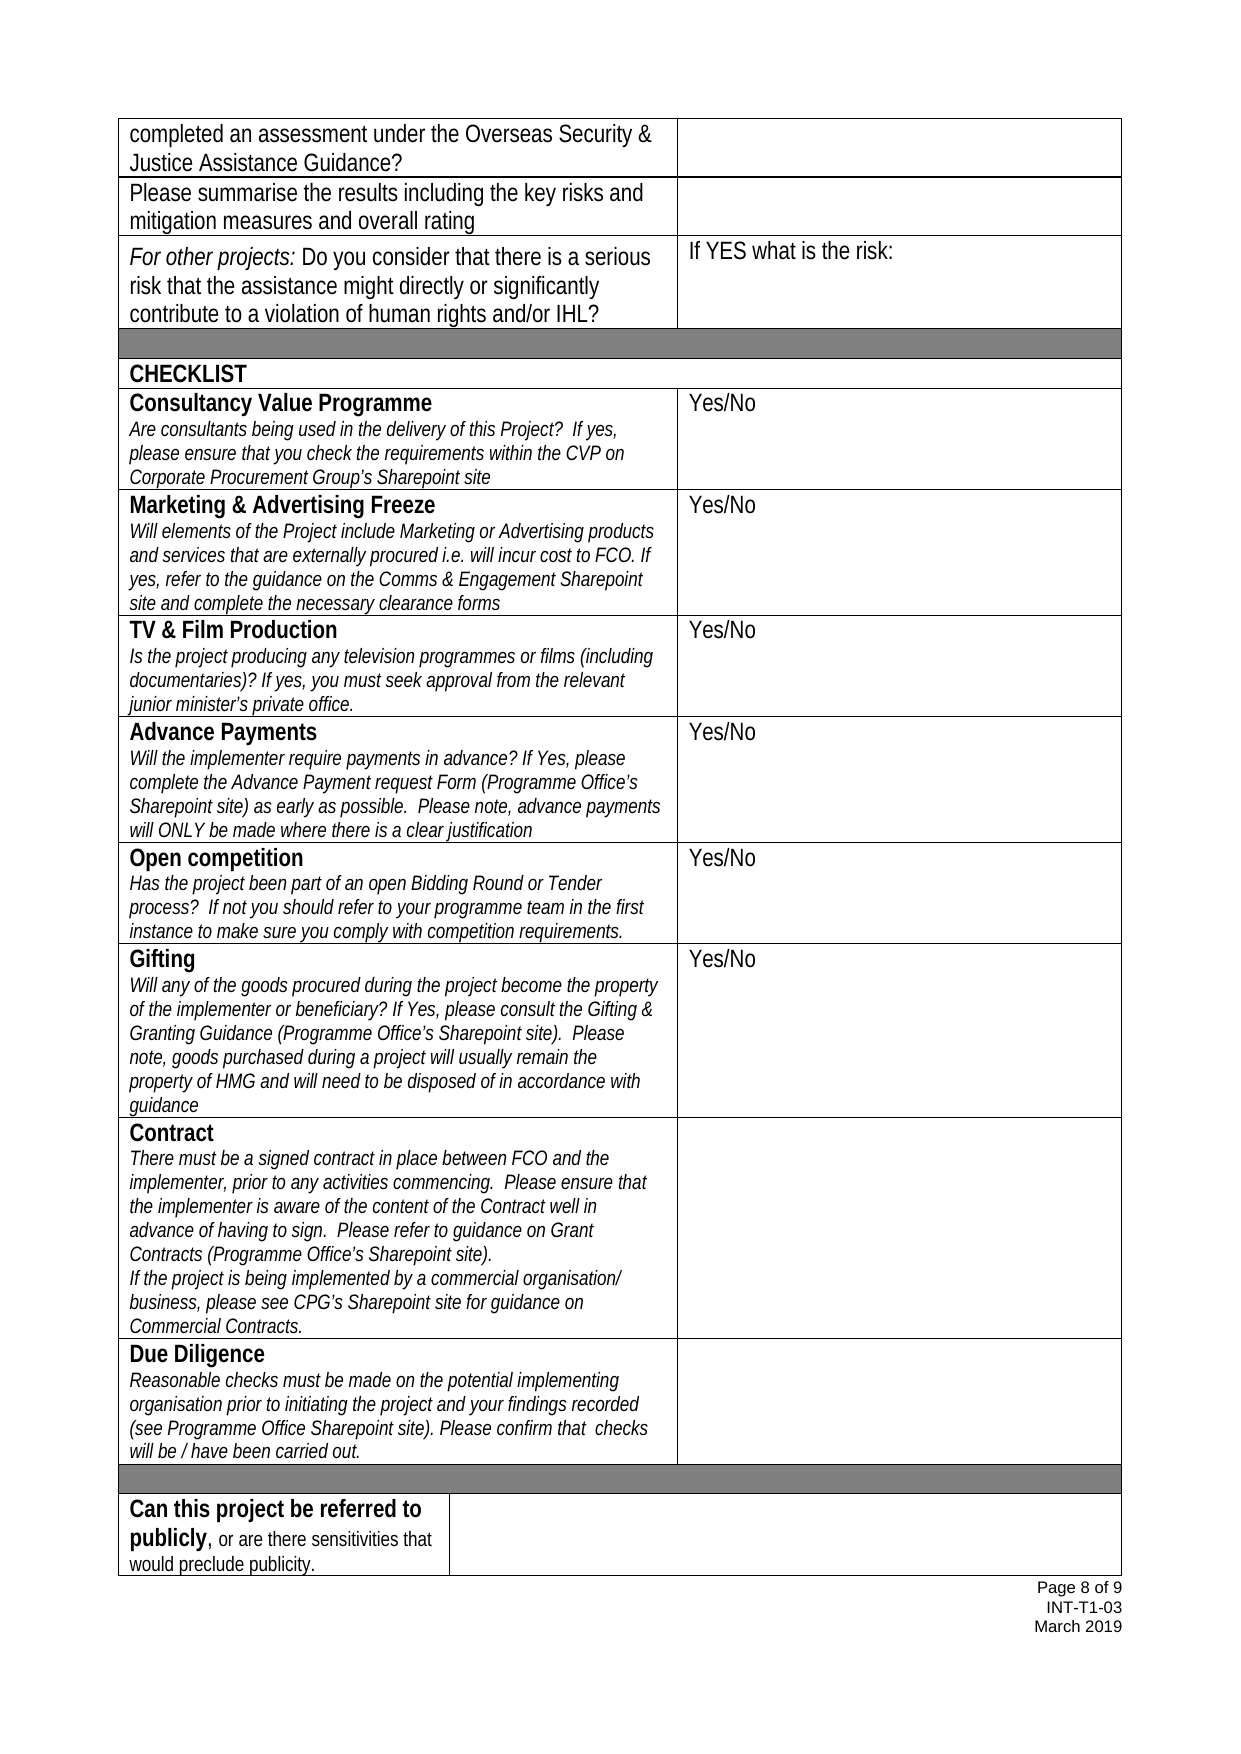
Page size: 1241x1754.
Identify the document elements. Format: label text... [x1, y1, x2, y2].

table_cell Marketing & Advertising Freeze Will elements of the Project include Marketing or Advertising products and services that are externally procured i.e. will incur cost to FCO. If yes, refer to the guidance on the Comms & Engagement Sharepoint site and complete the necessary clearance forms [119, 490, 677, 614]
table_cell Advance Payments Will the implementer require payments in advance? If Yes, please complete the Advance Payment request Form (Programme Office’s Sharepoint site) as early as possible. Please note, advance payments will ONLY be made where there is a clear justification [119, 717, 677, 842]
table_cell Yes/No [678, 389, 1121, 489]
table_cell [119, 1465, 1121, 1493]
table_cell TV & Film Production Is the project producing any television programmes or films (including documentaries)? If yes, you must seek approval from the relevant junior minister’s private office. [119, 616, 677, 716]
table_cell [678, 1118, 1121, 1338]
table_cell Can this project be referred to publicly, or are there sensitivities that would preclude publicity. [119, 1494, 449, 1575]
table_cell Yes/No [678, 843, 1121, 943]
table_cell Yes/No [678, 490, 1121, 614]
table_cell Please summarise the results including the key risks and mitigation measures and overall rating [119, 178, 677, 235]
table_cell Yes/No [678, 717, 1121, 842]
table_cell Open competition Has the project been part of an open Bidding Round or Tender process? If not you should refer to your programme team in the first instance to make sure you comply with competition requirements. [119, 843, 677, 943]
table_cell If YES what is the risk: [678, 236, 1121, 328]
table_cell Yes/No [678, 944, 1121, 1117]
table_cell Yes/No [678, 616, 1121, 716]
table_cell For other projects: Do you consider that there is a serious risk that the assistance might directly or significantly contribute to a violation of human rights and/or IHL? [119, 236, 677, 328]
table_cell [678, 119, 1121, 176]
table_cell Gifting Will any of the goods procured during the project become the property of the implementer or beneficiary? If Yes, please consult the Gifting & Granting Guidance (Programme Office’s Sharepoint site). Please note, goods purchased during a project will usually remain the property of HMG and will need to be disposed of in accordance with guidance [119, 944, 677, 1117]
table_cell [119, 329, 1121, 358]
table_cell [678, 1339, 1121, 1463]
table_cell [678, 178, 1121, 235]
table_cell CHECKLIST [119, 359, 1121, 387]
table_cell Consultancy Value Programme Are consultants being used in the delivery of this Project? If yes, please ensure that you check the requirements within the CVP on Corporate Procurement Group’s Sharepoint site [119, 389, 677, 489]
table_cell Contract There must be a signed contract in place between FCO and the implementer, prior to any activities commencing. Please ensure that the implementer is aware of the content of the Contract well in advance of having to sign. Please refer to guidance on Grant Contracts (Programme Office’s Sharepoint site). If the project is being implemented by a commercial organisation/ business, please see CPG’s Sharepoint site for guidance on Commercial Contracts. [119, 1118, 677, 1338]
table_cell completed an assessment under the Overseas Security & Justice Assistance Guidance? [119, 119, 677, 176]
table_cell [450, 1494, 1121, 1575]
table_cell Due Diligence Reasonable checks must be made on the potential implementing organisation prior to initiating the project and your findings recorded (see Programme Office Sharepoint site). Please confirm that checks will be / have been carried out. [119, 1339, 677, 1463]
